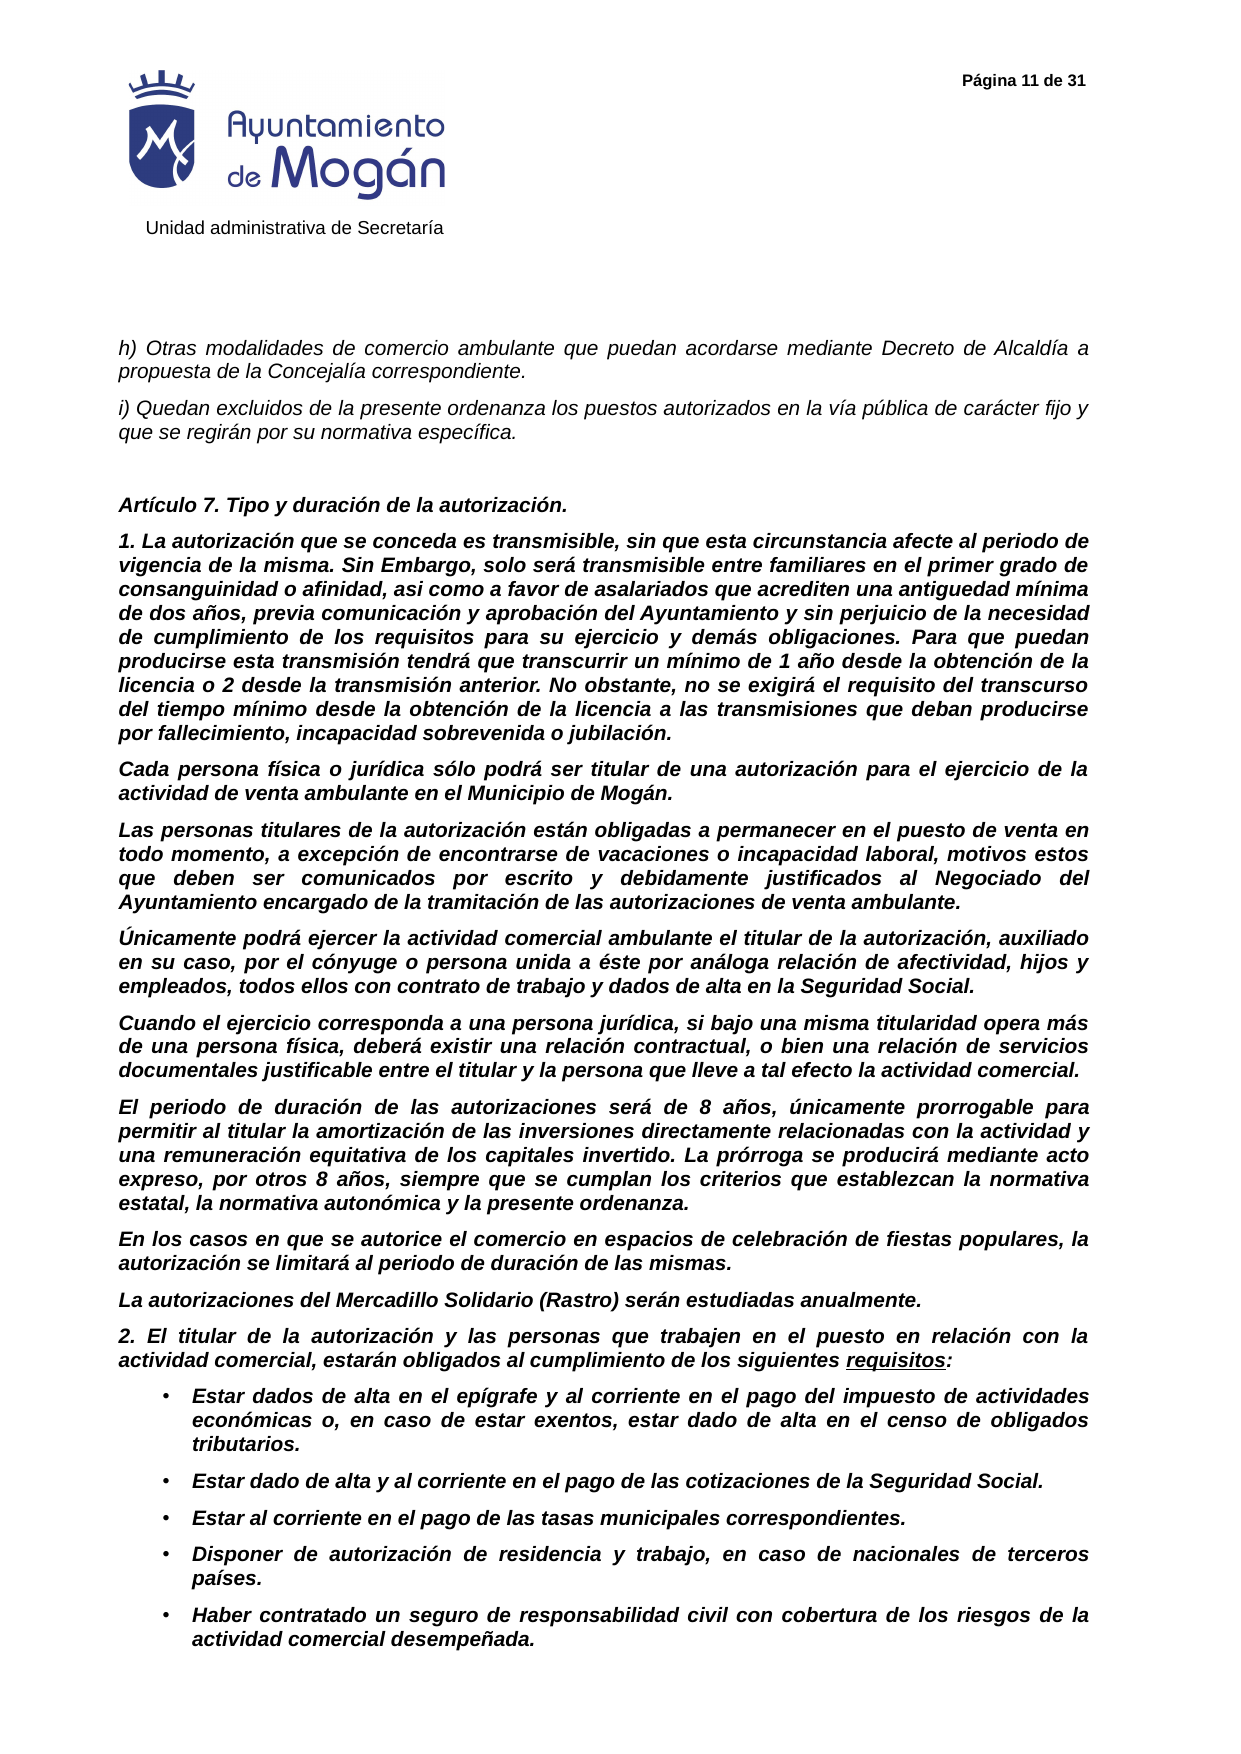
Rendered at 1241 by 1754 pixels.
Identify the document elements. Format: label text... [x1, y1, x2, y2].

text Las personas titulares de la autorización están obligadas a permanecer en el puesto de venta en todo momento, a excepción de encontrarse de vacaciones o incapacidad laboral, motivos estos que deben ser comunicados por escrito y debidamente justificados al Negociado del Ayuntamiento encargado de la tramitación de las autorizaciones de venta ambulante. [118, 818, 1092, 913]
text 2. El titular de la autorización y las personas que trabajen en el puesto en relación con la actividad comercial, estarán obligados al cumplimiento de los siguientes requisitos: [118, 1324, 1092, 1372]
text Únicamente podrá ejercer la actividad comercial ambulante el titular de la autorización, auxiliado en su caso, por el cónyuge o persona unida a éste por análoga relación de afectividad, hijos y empleados, todos ellos con contrato de trabajo y dados de alta en la Seguridad Social. [118, 926, 1092, 998]
text Artículo 7. Tipo y duración de la autorización. [118, 493, 1092, 517]
text Cada persona física o jurídica sólo podrá ser titular de una autorización para el ejercicio de la actividad de venta ambulante en el Municipio de Mogán. [118, 757, 1092, 805]
list Haber contratado un seguro de responsabilidad civil con cobertura de los riesgos de la actividad comercial desempeñada. [162, 1602, 1092, 1650]
list Estar dado de alta y al corriente en el pago de las cotizaciones de la Seguridad Social. [162, 1469, 1092, 1493]
text Cuando el ejercicio corresponda a una persona jurídica, si bajo una misma titularidad opera más de una persona física, deberá existir una relación contractual, o bien una relación de servicios documentales justificable entre el titular y la persona que lleve a tal efecto la actividad comercial. [118, 1010, 1092, 1082]
picture [128, 70, 445, 206]
text En los casos en que se autorice el comercio en espacios de celebración de fiestas populares, la autorización se limitará al periodo de duración de las mismas. [118, 1227, 1092, 1275]
text El periodo de duración de las autorizaciones será de 8 años, únicamente prorrogable para permitir al titular la amortización de las inversiones directamente relacionadas con la actividad y una remuneración equitativa de los capitales invertido. La prórroga se producirá mediante acto expreso, por otros 8 años, siempre que se cumplan los criterios que establezcan la normativa estatal, la normativa autonómica y la presente ordenanza. [118, 1095, 1092, 1214]
text i) Quedan excluidos de la presente ordenanza los puestos autorizados en la vía pública de carácter fijo y que se regirán por su normativa específica. [118, 396, 1092, 444]
text h) Otras modalidades de comercio ambulante que puedan acordarse mediante Decreto de Alcaldía a propuesta de la Concejalía correspondiente. [118, 335, 1092, 383]
list Disponer de autorización de residencia y trabajo, en caso de nacionales de terceros países. [162, 1542, 1092, 1590]
list Estar al corriente en el pago de las tasas municipales correspondientes. [162, 1505, 1092, 1529]
list Estar dados de alta en el epígrafe y al corriente en el pago del impuesto de actividades económicas o, en caso de estar exentos, estar dado de alta en el censo de obligados tributarios. [162, 1384, 1092, 1456]
text 1. La autorización que se conceda es transmisible, sin que esta circunstancia afecte al periodo de vigencia de la misma. Sin Embargo, solo será transmisible entre familiares en el primer grado de consanguinidad o afinidad, asi como a favor de asalariados que acrediten una antiguedad mínima de dos años, previa comunicación y aprobación del Ayuntamiento y sin perjuicio de la necesidad de cumplimiento de los requisitos para su ejercicio y demás obligaciones. Para que puedan producirse esta transmisión tendrá que transcurrir un mínimo de 1 año desde la obtención de la licencia o 2 desde la transmisión anterior. No obstante, no se exigirá el requisito del transcurso del tiempo mínimo desde la obtención de la licencia a las transmisiones que deban producirse por fallecimiento, incapacidad sobrevenida o jubilación. [118, 529, 1092, 745]
text La autorizaciones del Mercadillo Solidario (Rastro) serán estudiadas anualmente. [118, 1287, 1092, 1311]
